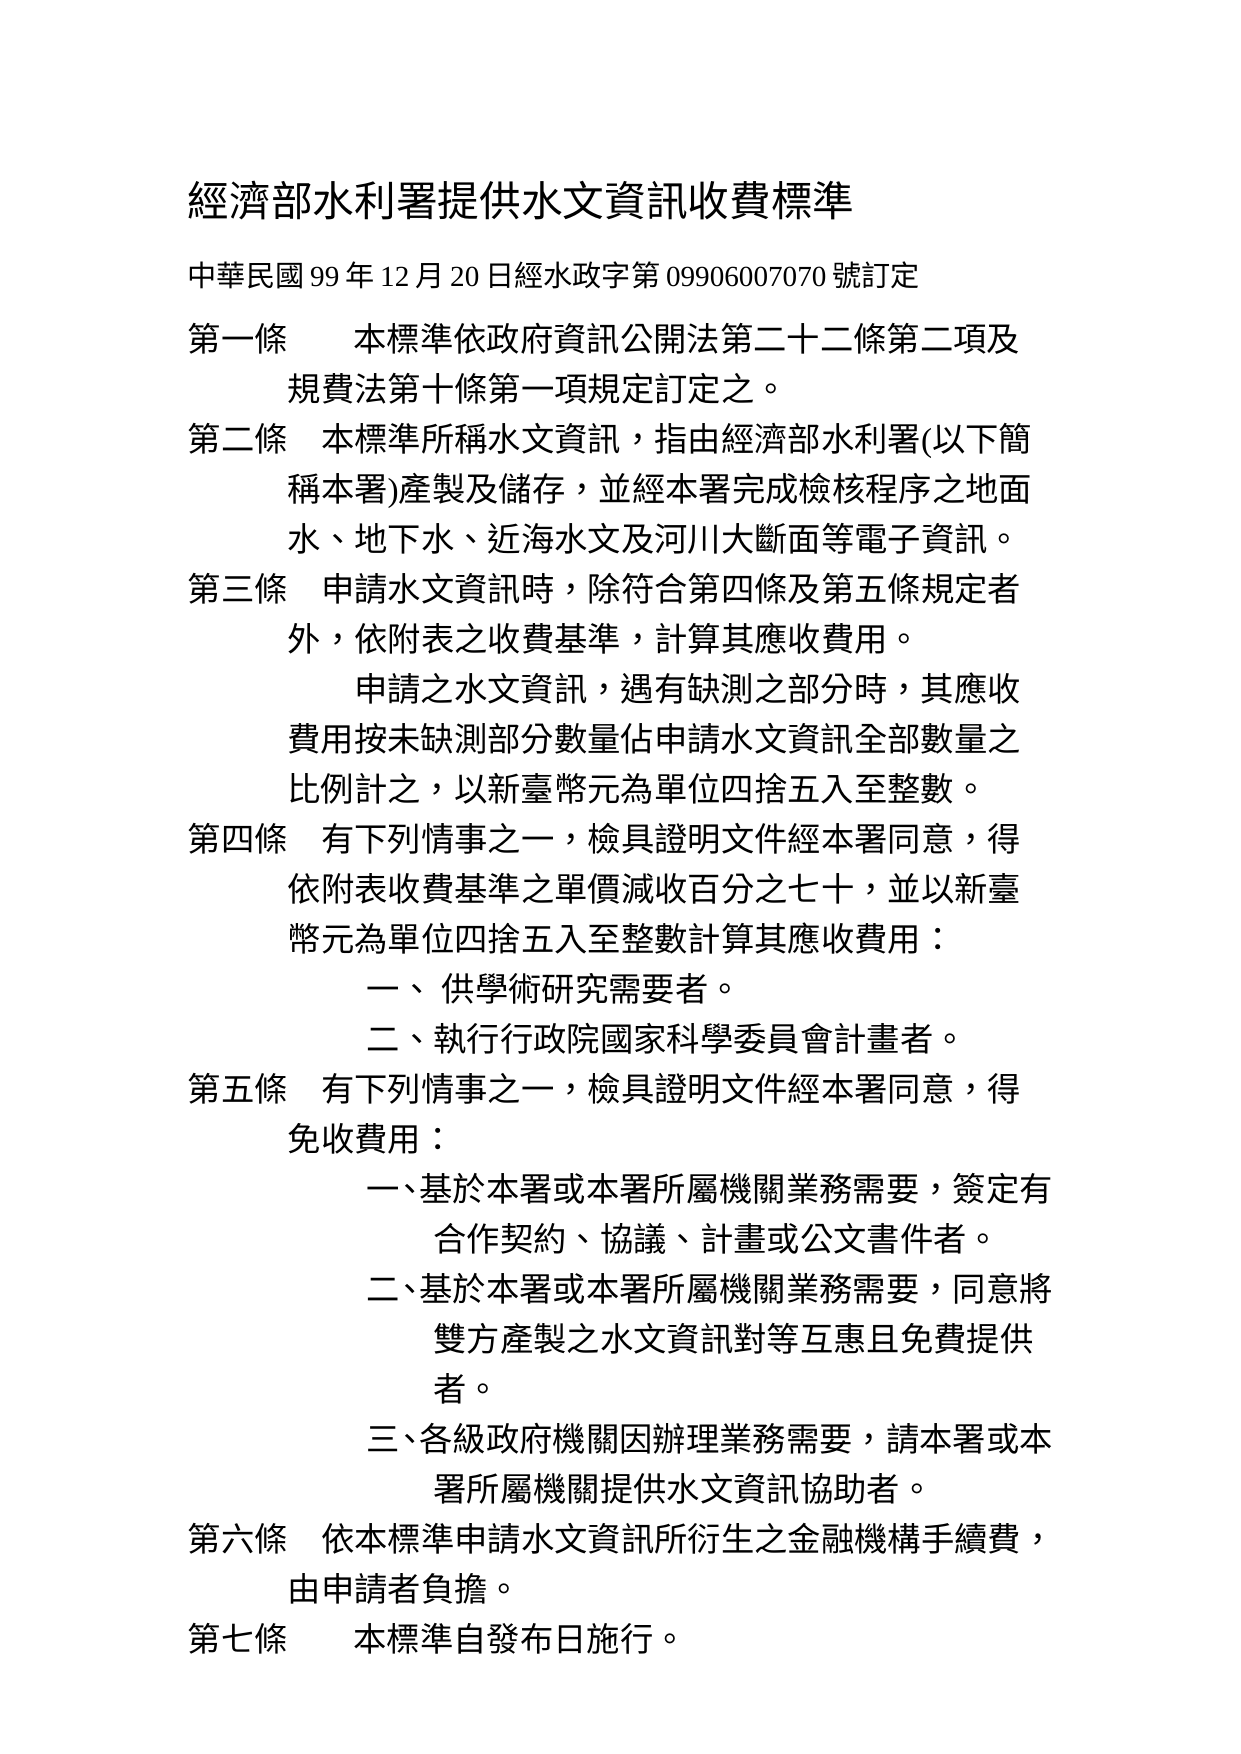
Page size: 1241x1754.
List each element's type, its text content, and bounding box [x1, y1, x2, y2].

text 二、執行行政院國家科學委員會計畫者。 [367, 1011, 1053, 1061]
text 第二條 本標準所稱水文資訊，指由經濟部水利署(以下簡稱本署)產製及儲存，並經本署完成檢核程序之地面水、地下水、近海水文及河川大斷面等電子資訊。 [187, 411, 1053, 561]
text 經濟部水利署提供水文資訊收費標準 [187, 161, 1053, 236]
list 本標準自發布日施行。 [187, 1611, 1053, 1661]
text 第四條 有下列情事之一，檢具證明文件經本署同意，得依附表收費基準之單價減收百分之七十，並以新臺幣元為單位四捨五入至整數計算其應收費用： [187, 811, 1053, 961]
text 第六條 依本標準申請水文資訊所衍生之金融機構手續費，由申請者負擔。 [187, 1511, 1053, 1611]
text 三、各級政府機關因辦理業務需要，請本署或本署所屬機關提供水文資訊協助者。 [366, 1411, 1053, 1511]
text 申請之水文資訊，遇有缺測之部分時，其應收費用按未缺測部分數量佔申請水文資訊全部數量之比例計之，以新臺幣元為單位四捨五入至整數。 [287, 661, 1053, 811]
text 規費法第十條第一項規定訂定之。 [187, 361, 1053, 411]
list 供學術研究需要者。 [367, 961, 1053, 1011]
list 本標準依政府資訊公開法第二十二條第二項及 [187, 311, 1053, 361]
text 第三條 申請水文資訊時，除符合第四條及第五條規定者外，依附表之收費基準，計算其應收費用。 [187, 561, 1053, 661]
text 二、基於本署或本署所屬機關業務需要，同意將雙方產製之水文資訊對等互惠且免費提供者。 [366, 1261, 1053, 1411]
text 第五條 有下列情事之一，檢具證明文件經本署同意，得免收費用： [187, 1061, 1053, 1161]
text 中華民國99年12月20日經水政字第09906007070號訂定 [187, 236, 1053, 311]
text 一、基於本署或本署所屬機關業務需要，簽定有合作契約、協議、計畫或公文書件者。 [366, 1161, 1053, 1261]
